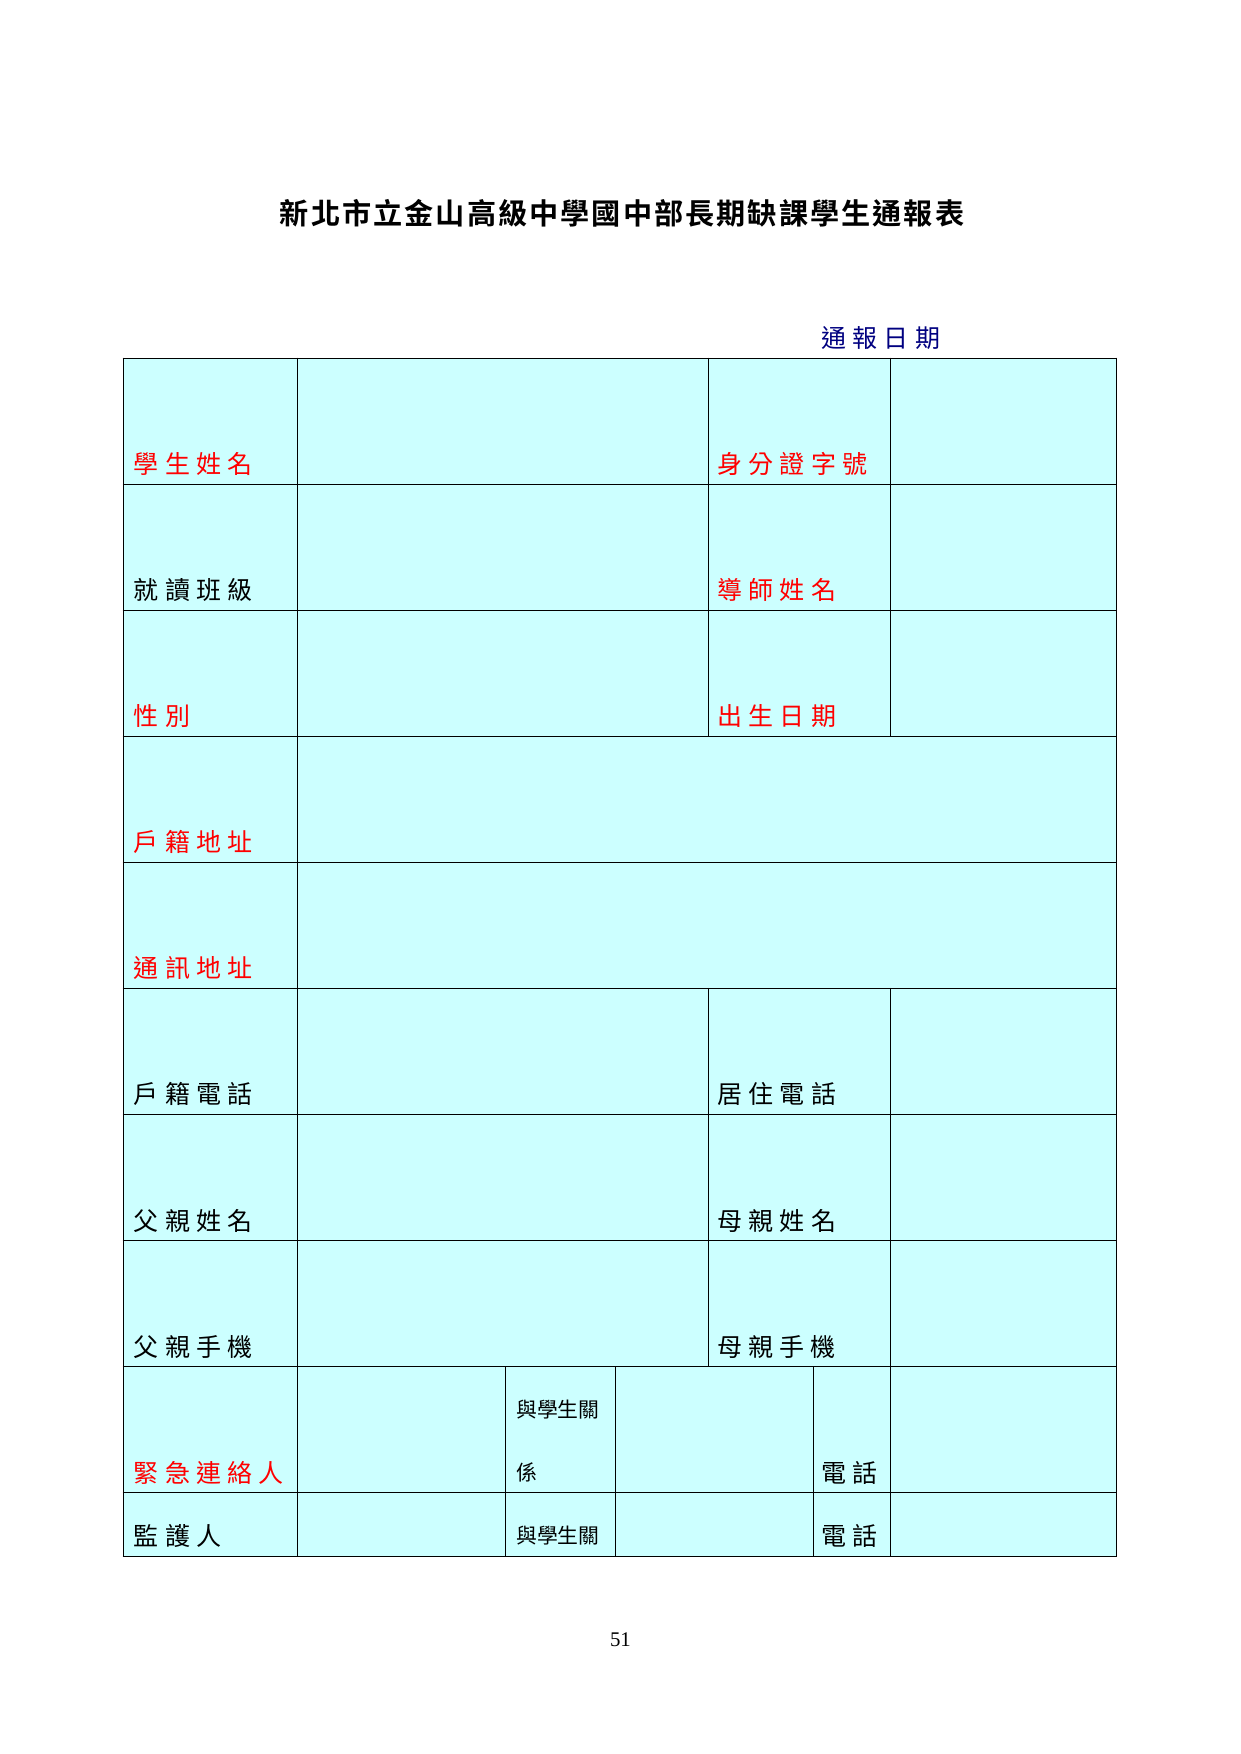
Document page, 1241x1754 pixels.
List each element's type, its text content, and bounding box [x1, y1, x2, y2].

table_cell [708, 1493, 813, 1556]
table_cell [615, 295, 708, 358]
table_cell [1040, 737, 1116, 862]
table_cell [615, 233, 708, 295]
table_cell [1040, 485, 1116, 610]
table_cell [505, 737, 615, 862]
table_cell [505, 989, 615, 1114]
table_cell [298, 485, 505, 610]
table_cell [1040, 611, 1116, 736]
table_cell 性別 [124, 611, 297, 736]
table_cell 戶籍地址 [124, 737, 297, 862]
table_cell [1040, 1367, 1116, 1492]
table_cell [1040, 863, 1116, 988]
table_cell [708, 737, 814, 862]
table_cell [298, 863, 505, 988]
table_cell [891, 1493, 1040, 1556]
table_cell 電話 [814, 1367, 890, 1492]
table_cell 出生日期 [709, 611, 890, 736]
table_cell [814, 233, 891, 295]
table_cell [298, 1367, 505, 1492]
table_cell [505, 359, 615, 484]
table_cell 身分證字號 [709, 359, 890, 484]
table_cell [708, 295, 814, 358]
table_cell [297, 233, 505, 295]
table_cell [298, 611, 505, 736]
table_cell [615, 863, 708, 988]
table_cell [708, 863, 814, 988]
table_cell [298, 989, 505, 1114]
table_cell 與學生關係 [506, 1367, 615, 1492]
table_cell 父親姓名 [124, 1115, 297, 1240]
table_cell 學生姓名 [124, 359, 297, 484]
table_cell [505, 611, 615, 736]
table_cell 通報日期 [814, 295, 1040, 358]
table_cell [891, 863, 1040, 988]
table_cell [123, 233, 297, 295]
table_cell [505, 863, 615, 988]
table_cell [708, 1367, 813, 1492]
table_cell 電話 [814, 1493, 890, 1556]
table_cell [505, 295, 615, 358]
table_cell [891, 989, 1040, 1114]
table_cell [615, 737, 708, 862]
table_cell [505, 485, 615, 610]
table_cell 父親手機 [124, 1241, 297, 1366]
table_cell 母親手機 [709, 1241, 890, 1366]
table_cell [891, 1115, 1040, 1240]
table_cell [708, 233, 814, 295]
table_cell [505, 1241, 615, 1366]
table_cell [615, 989, 708, 1114]
table_cell [1040, 1241, 1116, 1366]
table_cell [615, 1115, 708, 1240]
table_cell [891, 611, 1040, 736]
table_cell [1040, 1493, 1116, 1556]
table_cell [298, 359, 505, 484]
table_cell [891, 359, 1040, 484]
table_cell [1040, 1115, 1116, 1240]
table_cell [615, 611, 708, 736]
table_cell 居住電話 [709, 989, 890, 1114]
table_cell [891, 1241, 1040, 1366]
table_cell [298, 1241, 505, 1366]
table_cell [814, 737, 891, 862]
table_cell [616, 1367, 708, 1492]
table_cell [297, 295, 505, 358]
table_cell [298, 737, 505, 862]
table_cell 緊急連絡人 [124, 1367, 297, 1492]
table_cell [123, 295, 297, 358]
table_cell 戶籍電話 [124, 989, 297, 1114]
table_cell [1040, 359, 1116, 484]
table_cell 就讀班級 [124, 485, 297, 610]
table_cell [616, 1493, 708, 1556]
table_cell 與學生關 [506, 1493, 615, 1556]
table_cell [891, 485, 1040, 610]
table_cell [814, 863, 891, 988]
table_cell [1040, 233, 1117, 295]
table_cell [298, 1493, 505, 1556]
table_cell [1040, 295, 1117, 358]
table_cell [505, 1115, 615, 1240]
table_cell [615, 485, 708, 610]
table_cell [505, 233, 615, 295]
table_cell [891, 737, 1040, 862]
table_cell 母親姓名 [709, 1115, 890, 1240]
table_header 新北市立金山高級中學國中部長期缺課學生通報表 [123, 170, 1117, 233]
table_cell 導師姓名 [709, 485, 890, 610]
table_cell [615, 1241, 708, 1366]
table_cell [615, 359, 708, 484]
table_cell 監護人 [124, 1493, 297, 1556]
table_cell [891, 1367, 1040, 1492]
table_cell [298, 1115, 505, 1240]
table_cell [1040, 989, 1116, 1114]
table_cell 通訊地址 [124, 863, 297, 988]
table_cell [891, 233, 1040, 295]
